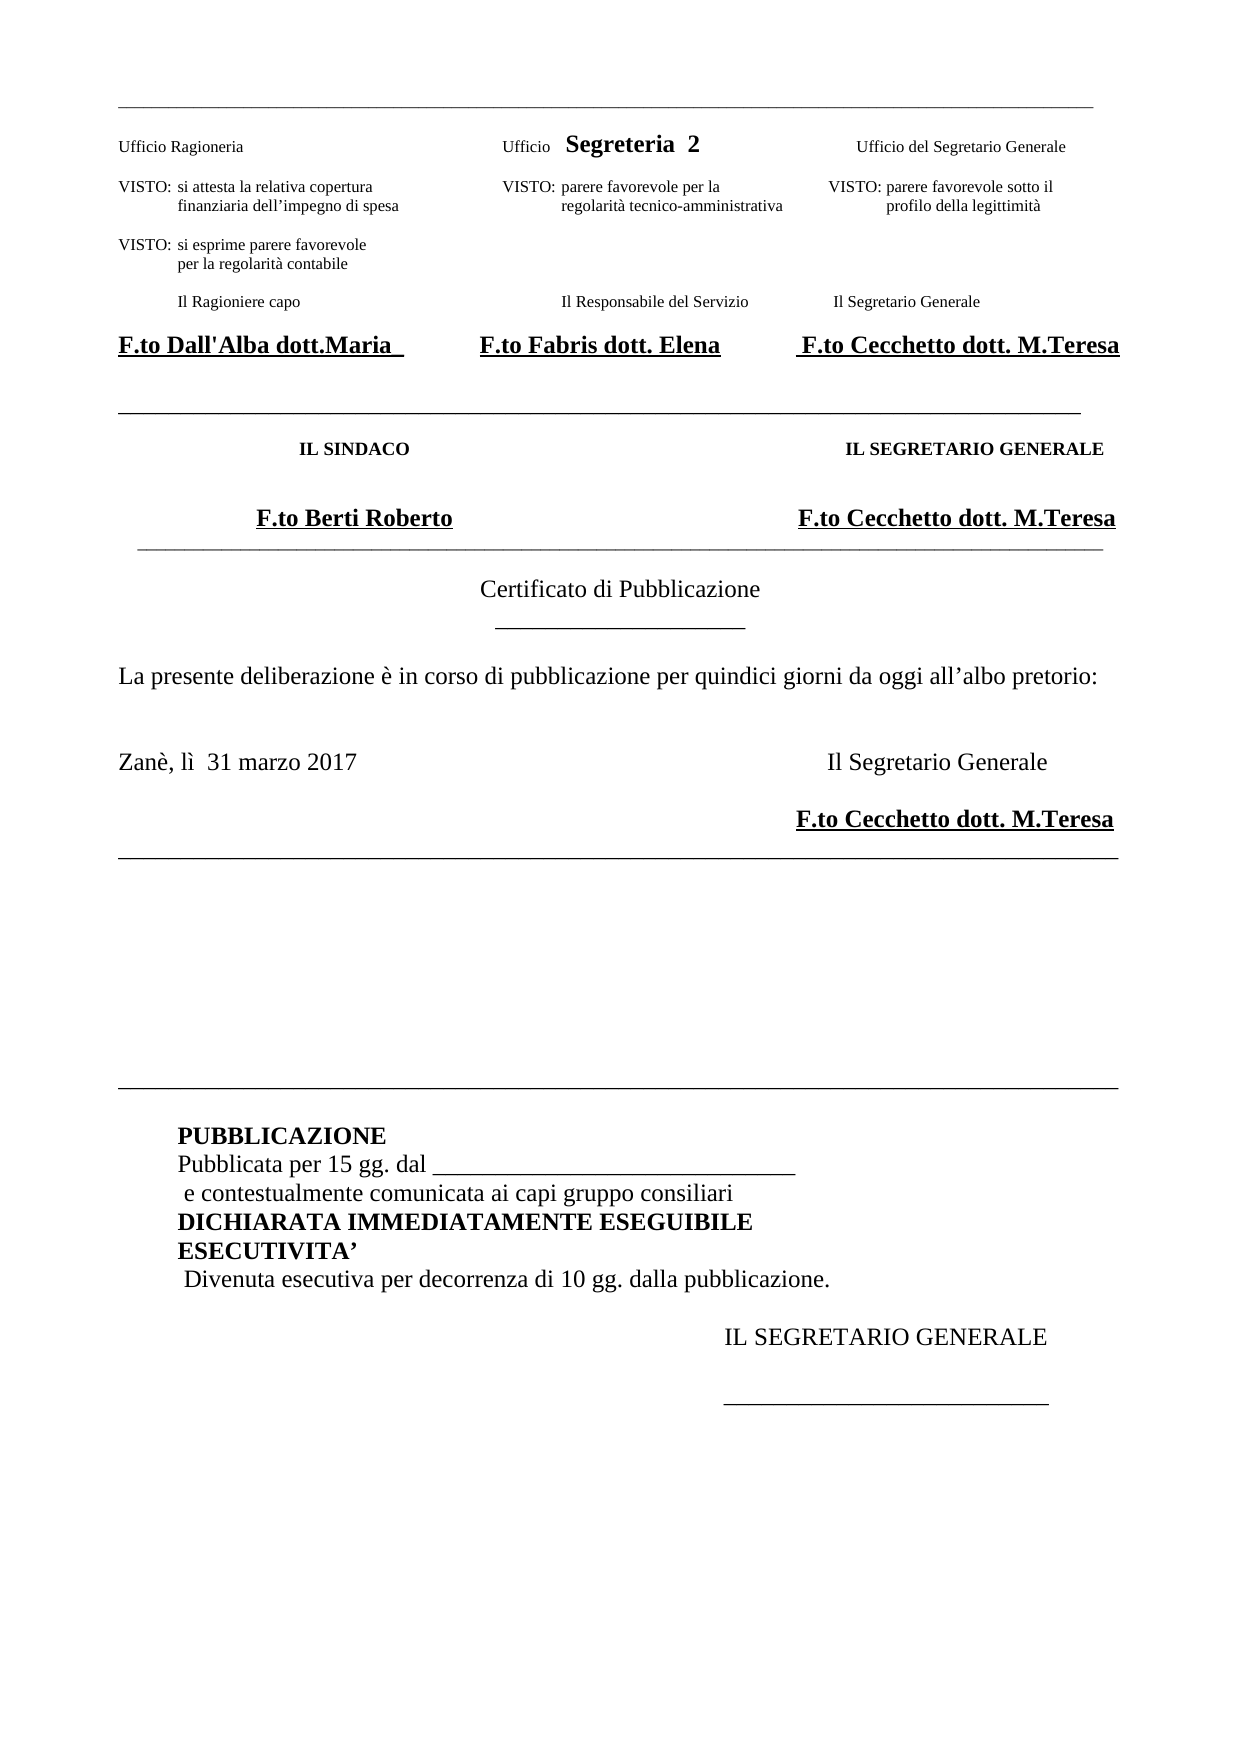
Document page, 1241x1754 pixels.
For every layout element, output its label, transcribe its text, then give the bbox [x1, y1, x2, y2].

text ________________________________________________________________________________ [118, 1063, 1122, 1092]
text IL SINDACO IL SEGRETARIO GENERALE [118, 438, 1122, 459]
text __________________________ [118, 1379, 1122, 1437]
text _______________________________________________________________________________________________________ [118, 531, 1122, 553]
text _____________________________________________________________________________________________________________________ [118, 91, 1122, 110]
text Pubblicata per 15 gg. dal _____________________________ [118, 1149, 1122, 1178]
text PUBBLICAZIONE [118, 1121, 1122, 1149]
text Certificato di Pubblicazione [118, 574, 1122, 603]
text F.to Berti Roberto F.to Cecchetto dott. M.Teresa [118, 503, 1122, 531]
text finanziaria dell’impegno di spesa regolarità tecnico-amministrativa profilo della legittimità [118, 196, 1122, 215]
text IL SEGRETARIO GENERALE [118, 1322, 1122, 1351]
text VISTO: si attesta la relativa copertura VISTO: parere favorevole per la VISTO: parere favorevole sotto il [118, 177, 1122, 196]
text VISTO: si esprime parere favorevole [118, 234, 1122, 253]
text _____________________________________________________________________________ [118, 388, 1122, 416]
text Ufficio Ragioneria Ufficio Segreteria 2 Ufficio del Segretario Generale [118, 129, 1122, 158]
text ESECUTIVITA’ [118, 1236, 1122, 1264]
text Divenuta esecutiva per decorrenza di 10 gg. dalla pubblicazione. [118, 1264, 1122, 1293]
text e contestualmente comunicata ai capi gruppo consiliari [118, 1178, 1122, 1207]
text F.to Dall'Alba dott.Maria_ F.to Fabris dott. Elena F.to Cecchetto dott. M.Teresa [118, 330, 1122, 359]
text F.to Cecchetto dott. M.Teresa ________________________________________________________________________________ [118, 804, 1122, 862]
text La presente deliberazione è in corso di pubblicazione per quindici giorni da oggi all’albo pretorio: [118, 661, 1122, 689]
text Il Ragioniere capo Il Responsabile del Servizio Il Segretario Generale [118, 292, 1122, 311]
text DICHIARATA IMMEDIATAMENTE ESEGUIBILE [118, 1207, 1122, 1236]
text per la regolarità contabile [118, 253, 1122, 273]
text Zanè, lì 31 marzo 2017 Il Segretario Generale [118, 747, 1122, 776]
text ____________________ [118, 603, 1122, 632]
